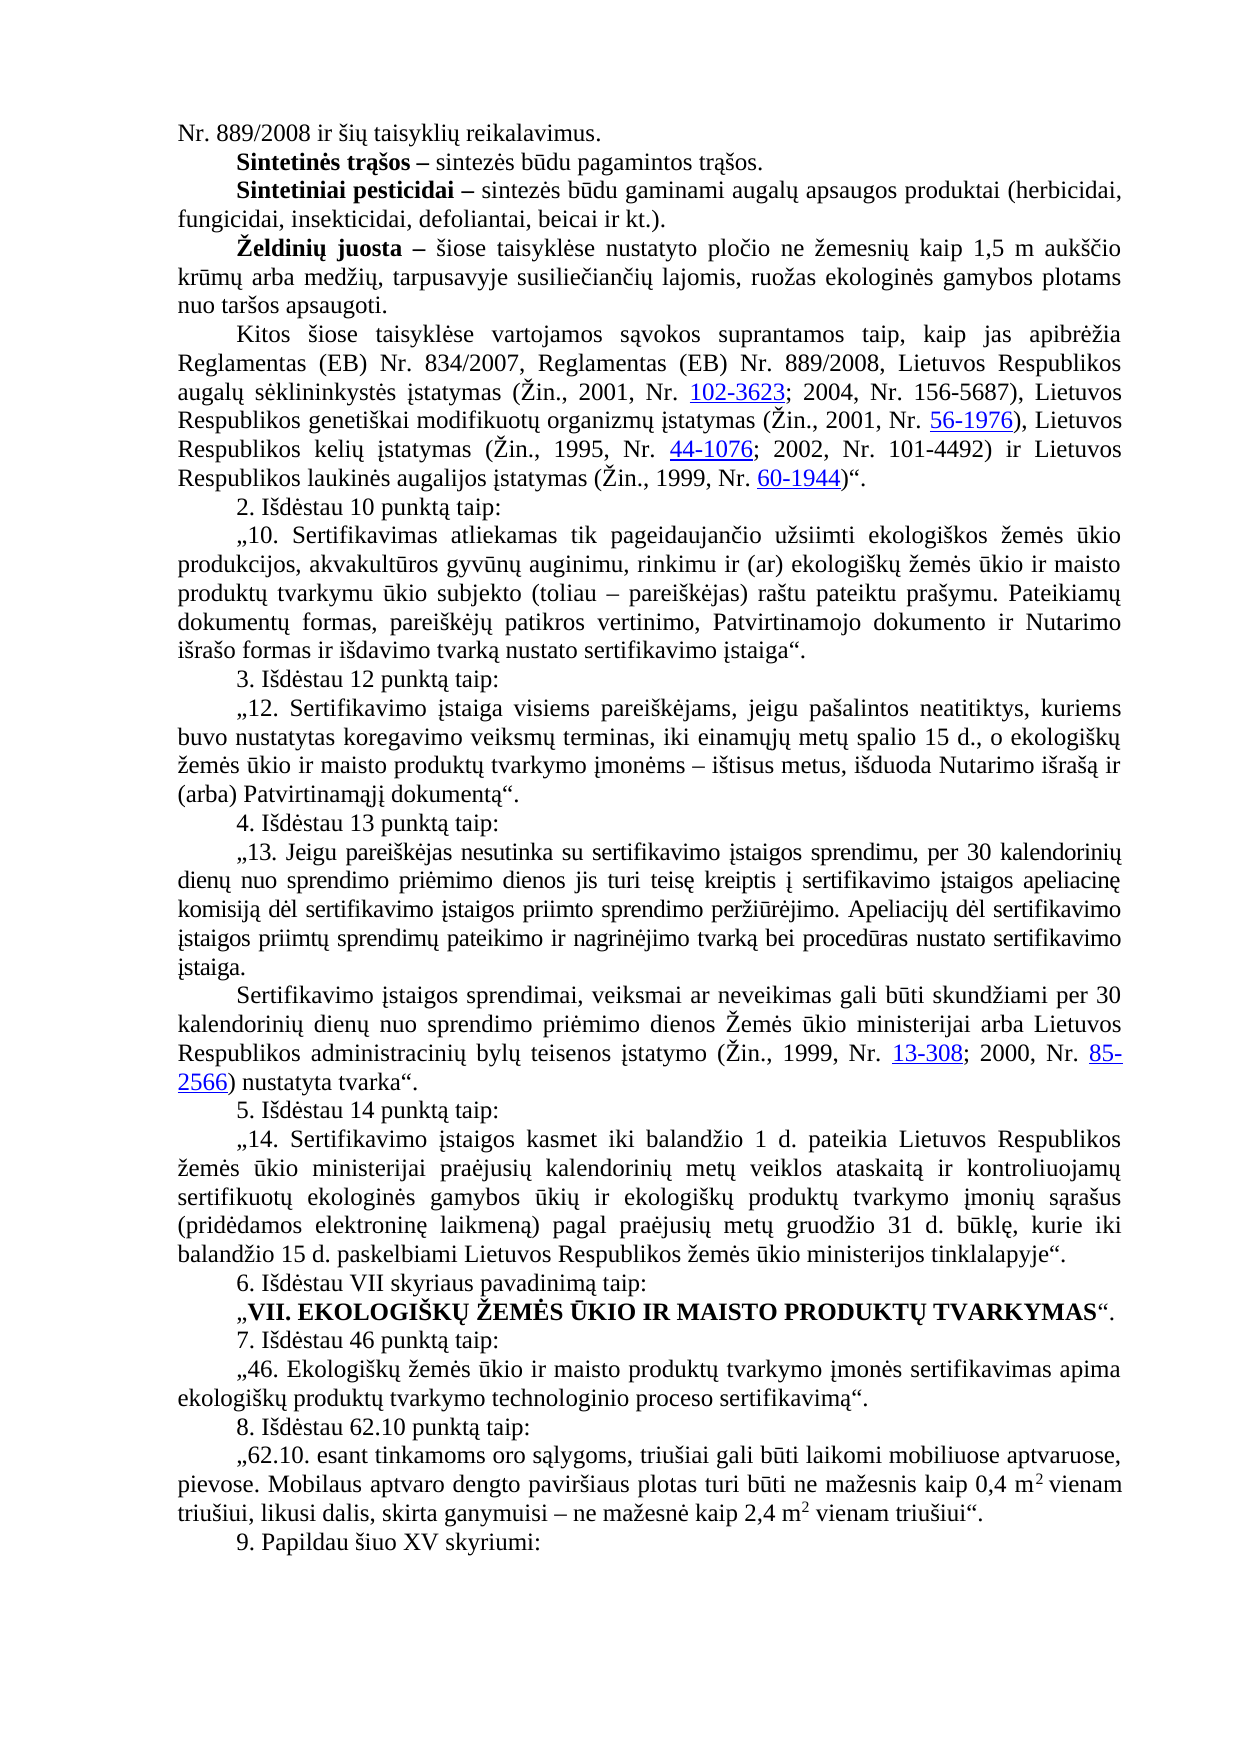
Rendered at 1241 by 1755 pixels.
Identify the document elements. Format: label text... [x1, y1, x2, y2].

text 8. Išdėstau 62.10 punktą taip: [177, 1412, 1122, 1441]
text „10. Sertifikavimas atliekamas tik pageidaujančio užsiimti ekologiškos žemės ūkio produkcijos, akvakultūros gyvūnų auginimu, rinkimu ir (ar) ekologiškų žemės ūkio ir maisto produktų tvarkymu ūkio subjekto (toliau – pareiškėjas) raštu pateiktu prašymu. Pateikiamų dokumentų formas, pareiškėjų patikros vertinimo, Patvirtinamojo dokumento ir Nutarimo išrašo formas ir išdavimo tvarką nustato sertifikavimo įstaiga“. [177, 521, 1122, 664]
text „14. Sertifikavimo įstaigos kasmet iki balandžio 1 d. pateikia Lietuvos Respublikos žemės ūkio ministerijai praėjusių kalendorinių metų veiklos ataskaitą ir kontroliuojamų sertifikuotų ekologinės gamybos ūkių ir ekologiškų produktų tvarkymo įmonių sąrašus (pridėdamos elektroninę laikmeną) pagal praėjusių metų gruodžio 31 d. būklę, kurie iki balandžio 15 d. paskelbiami Lietuvos Respublikos žemės ūkio ministerijos tinklalapyje“. [177, 1124, 1122, 1268]
text 6. Išdėstau VII skyriaus pavadinimą taip: [177, 1268, 1122, 1297]
text Sertifikavimo įstaigos sprendimai, veiksmai ar neveikimas gali būti skundžiami per 30 kalendorinių dienų nuo sprendimo priėmimo dienos Žemės ūkio ministerijai arba Lietuvos Respublikos administracinių bylų teisenos įstatymo (Žin., 1999, Nr. 13-308; 2000, Nr. 85-2566) nustatyta tvarka“. [177, 981, 1122, 1096]
text Nr. 889/2008 ir šių taisyklių reikalavimus. [177, 118, 1122, 147]
text 5. Išdėstau 14 punktą taip: [177, 1096, 1122, 1124]
text „62.10. esant tinkamoms oro sąlygoms, triušiai gali būti laikomi mobiliuose aptvaruose, pievose. Mobilaus aptvaro dengto paviršiaus plotas turi būti ne mažesnis kaip 0,4 m2 vienam triušiui, likusi dalis, skirta ganymuisi – ne mažesnė kaip 2,4 m2 vienam triušiui“. [177, 1441, 1122, 1527]
text Kitos šiose taisyklėse vartojamos sąvokos suprantamos taip, kaip jas apibrėžia Reglamentas (EB) Nr. 834/2007, Reglamentas (EB) Nr. 889/2008, Lietuvos Respublikos augalų sėklininkystės įstatymas (Žin., 2001, Nr. 102-3623; 2004, Nr. 156-5687), Lietuvos Respublikos genetiškai modifikuotų organizmų įstatymas (Žin., 2001, Nr. 56-1976), Lietuvos Respublikos kelių įstatymas (Žin., 1995, Nr. 44-1076; 2002, Nr. 101-4492) ir Lietuvos Respublikos laukinės augalijos įstatymas (Žin., 1999, Nr. 60-1944)“. [177, 319, 1122, 492]
text „VII. EKOLOGIŠKŲ ŽEMĖS ŪKIO IR MAISTO PRODUKTŲ TVARKYMAS“. [177, 1297, 1122, 1326]
text 2. Išdėstau 10 punktą taip: [177, 492, 1122, 521]
text „13. Jeigu pareiškėjas nesutinka su sertifikavimo įstaigos sprendimu, per 30 kalendorinių dienų nuo sprendimo priėmimo dienos jis turi teisę kreiptis į sertifikavimo įstaigos apeliacinę komisiją dėl sertifikavimo įstaigos priimto sprendimo peržiūrėjimo. Apeliacijų dėl sertifikavimo įstaigos priimtų sprendimų pateikimo ir nagrinėjimo tvarką bei procedūras nustato sertifikavimo įstaiga. [177, 837, 1122, 981]
text 7. Išdėstau 46 punktą taip: [177, 1326, 1122, 1354]
text „12. Sertifikavimo įstaiga visiems pareiškėjams, jeigu pašalintos neatitiktys, kuriems buvo nustatytas koregavimo veiksmų terminas, iki einamųjų metų spalio 15 d., o ekologiškų žemės ūkio ir maisto produktų tvarkymo įmonėms – ištisus metus, išduoda Nutarimo išrašą ir (arba) Patvirtinamąjį dokumentą“. [177, 693, 1122, 808]
text 3. Išdėstau 12 punktą taip: [177, 664, 1122, 693]
text 9. Papildau šiuo XV skyriumi: [177, 1527, 1122, 1556]
text „46. Ekologiškų žemės ūkio ir maisto produktų tvarkymo įmonės sertifikavimas apima ekologiškų produktų tvarkymo technologinio proceso sertifikavimą“. [177, 1354, 1122, 1412]
text Sintetinės trąšos – sintezės būdu pagamintos trąšos. [177, 147, 1122, 176]
text Sintetiniai pesticidai – sintezės būdu gaminami augalų apsaugos produktai (herbicidai, fungicidai, insekticidai, defoliantai, beicai ir kt.). [177, 176, 1122, 233]
text 4. Išdėstau 13 punktą taip: [177, 808, 1122, 837]
text Želdinių juosta – šiose taisyklėse nustatyto pločio ne žemesnių kaip 1,5 m aukščio krūmų arba medžių, tarpusavyje susiliečiančių lajomis, ruožas ekologinės gamybos plotams nuo taršos apsaugoti. [177, 233, 1122, 319]
